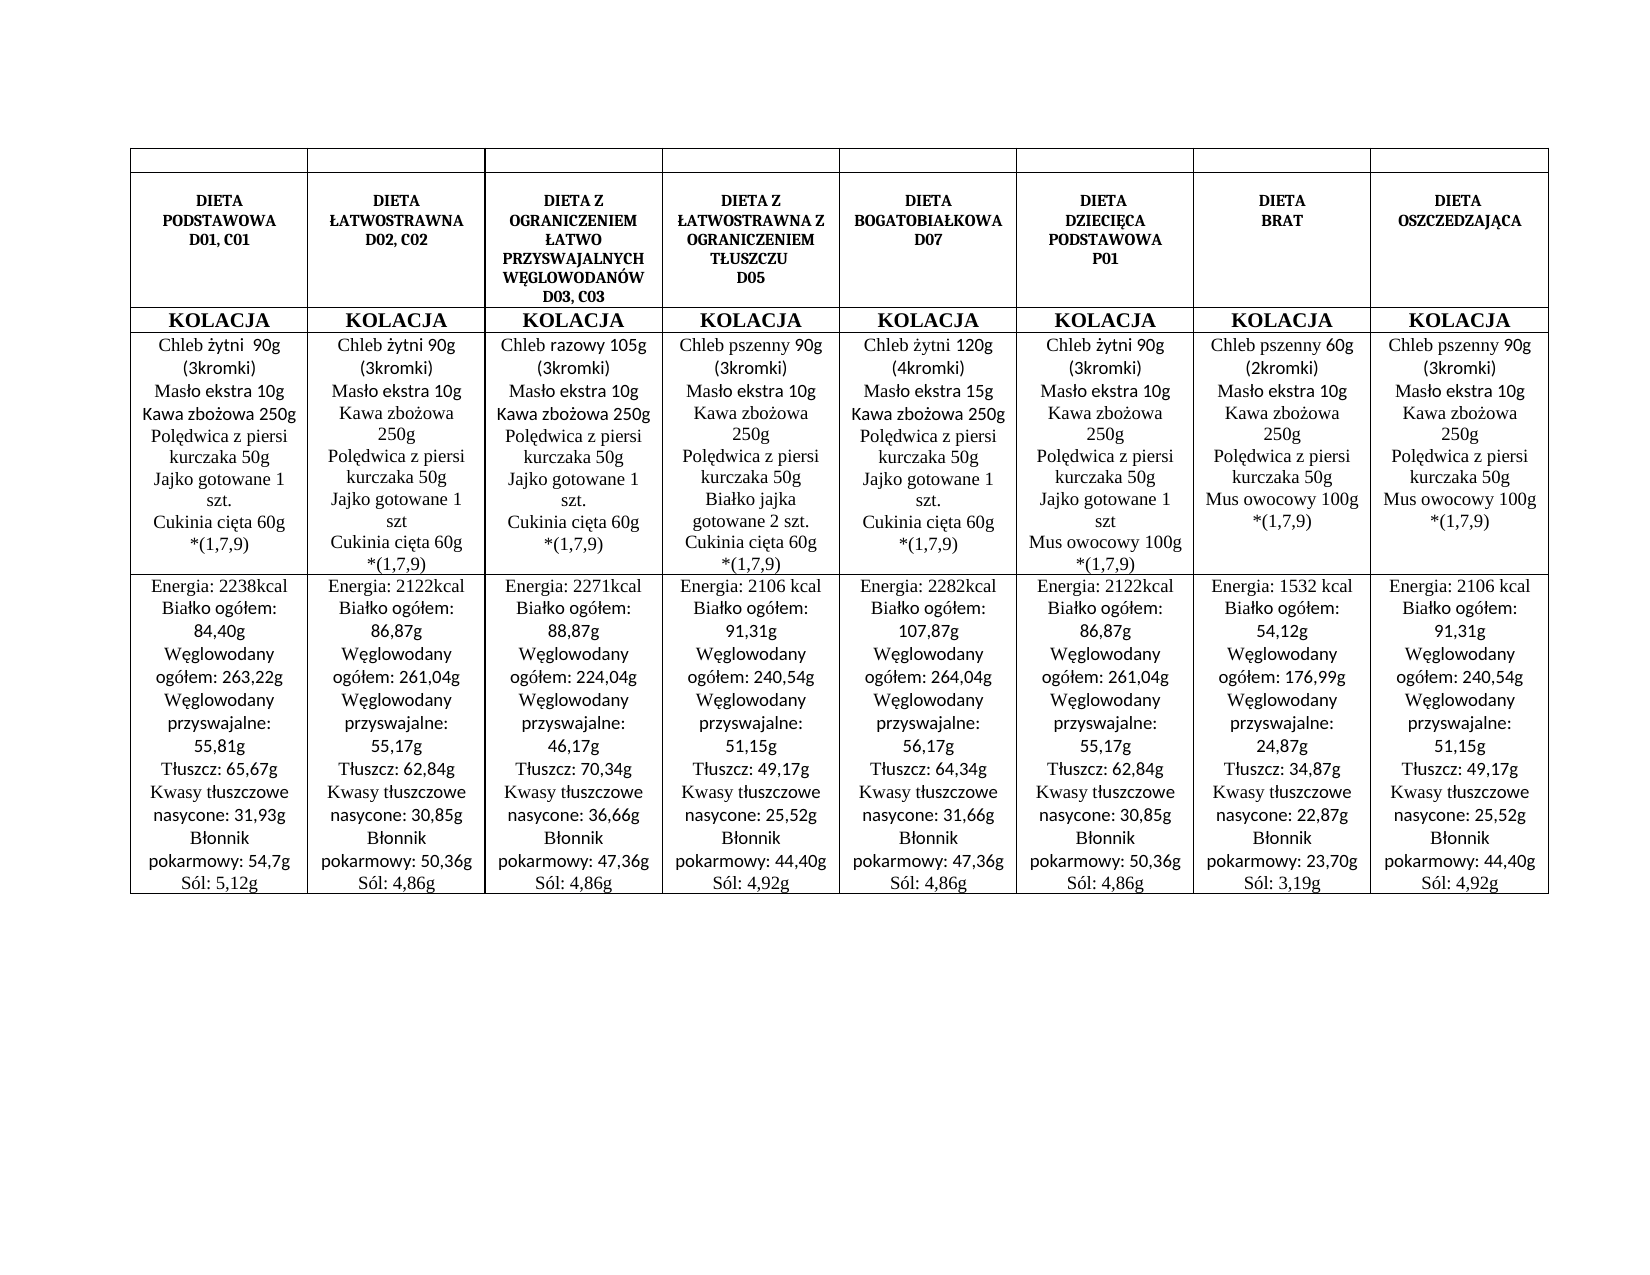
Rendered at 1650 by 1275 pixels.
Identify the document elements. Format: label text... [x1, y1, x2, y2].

table_cell KOLACJA [663, 308, 673, 332]
table_cell KOLACJA [131, 308, 142, 332]
table_cell KOLACJA [308, 308, 319, 332]
table_cell KOLACJA [1371, 308, 1382, 332]
table_cell KOLACJA [474, 308, 484, 332]
table_cell [308, 149, 484, 172]
table_cell KOLACJA [297, 308, 307, 332]
table_cell DIETA Z ŁATWOSTRAWNA Z OGRANICZENIEM TŁUSZCZU D05 [828, 173, 839, 307]
table_cell [1194, 149, 1370, 172]
table_cell KOLACJA [1194, 308, 1205, 332]
table_cell KOLACJA [486, 308, 496, 332]
table_cell [131, 149, 307, 172]
table_cell DIETA Z ŁATWOSTRAWNA Z OGRANICZENIEM TŁUSZCZU D05 [663, 173, 673, 307]
table_cell [663, 149, 839, 172]
table_cell DIETA PODSTAWOWA D01, C01 [131, 173, 307, 307]
table_cell KOLACJA [828, 308, 839, 332]
table_cell KOLACJA [1182, 308, 1193, 332]
table_cell [1017, 149, 1193, 172]
table_cell Chleb pszenny 60g (2kromki) Masło ekstra 10g Kawa zbożowa 250g Polędwica z piersi kurczaka 50g Mus owocowy 100g *(1,7,9) [1194, 333, 1370, 574]
table_cell DIETA Z OGRANICZENIEM ŁATWO PRZYSWAJALNYCH WĘGLOWODANÓW D03, C03 [651, 173, 662, 307]
table_cell DIETA BOGATOBIAŁKOWA D07 [840, 173, 1016, 307]
table_cell KOLACJA [1017, 308, 1028, 332]
table_cell [1371, 149, 1548, 172]
table_cell DIETA OSZCZEDZAJĄCA [1371, 173, 1548, 307]
table_cell DIETA ŁATWOSTRAWNA D02, C02 [308, 173, 484, 307]
table_cell KOLACJA [840, 308, 851, 332]
table_cell KOLACJA [1006, 308, 1016, 332]
table_cell DIETA Z OGRANICZENIEM ŁATWO PRZYSWAJALNYCH WĘGLOWODANÓW D03, C03 [486, 173, 496, 307]
table_cell Chleb pszenny 90g (3kromki) Masło ekstra 10g Kawa zbożowa 250g Polędwica z piersi kurczaka 50g Mus owocowy 100g *(1,7,9) [1371, 333, 1548, 574]
table_cell KOLACJA [1538, 308, 1548, 332]
table_cell DIETA BRAT [1194, 173, 1370, 307]
table_cell DIETA DZIECIĘCA PODSTAWOWA P01 [1017, 173, 1193, 307]
table_cell KOLACJA [1359, 308, 1370, 332]
table_cell Chleb razowy 105g (3kromki) Masło ekstra 10g Kawa zbożowa 250g Polędwica z piersi kurczaka 50g Jajko gotowane 1 szt. Cukinia cięta 60g *(1,7,9) [486, 333, 662, 574]
table_cell KOLACJA [651, 308, 662, 332]
table_cell Chleb żytni 120g (4kromki) Masło ekstra 15g Kawa zbożowa 250g Polędwica z piersi kurczaka 50g Jajko gotowane 1 szt. Cukinia cięta 60g *(1,7,9) [840, 333, 1016, 574]
table_cell [840, 149, 1016, 172]
table_cell Chleb żytni 90g (3kromki) Masło ekstra 10g Kawa zbożowa 250g Polędwica z piersi kurczaka 50g Jajko gotowane 1 szt. Cukinia cięta 60g *(1,7,9) [131, 333, 307, 574]
